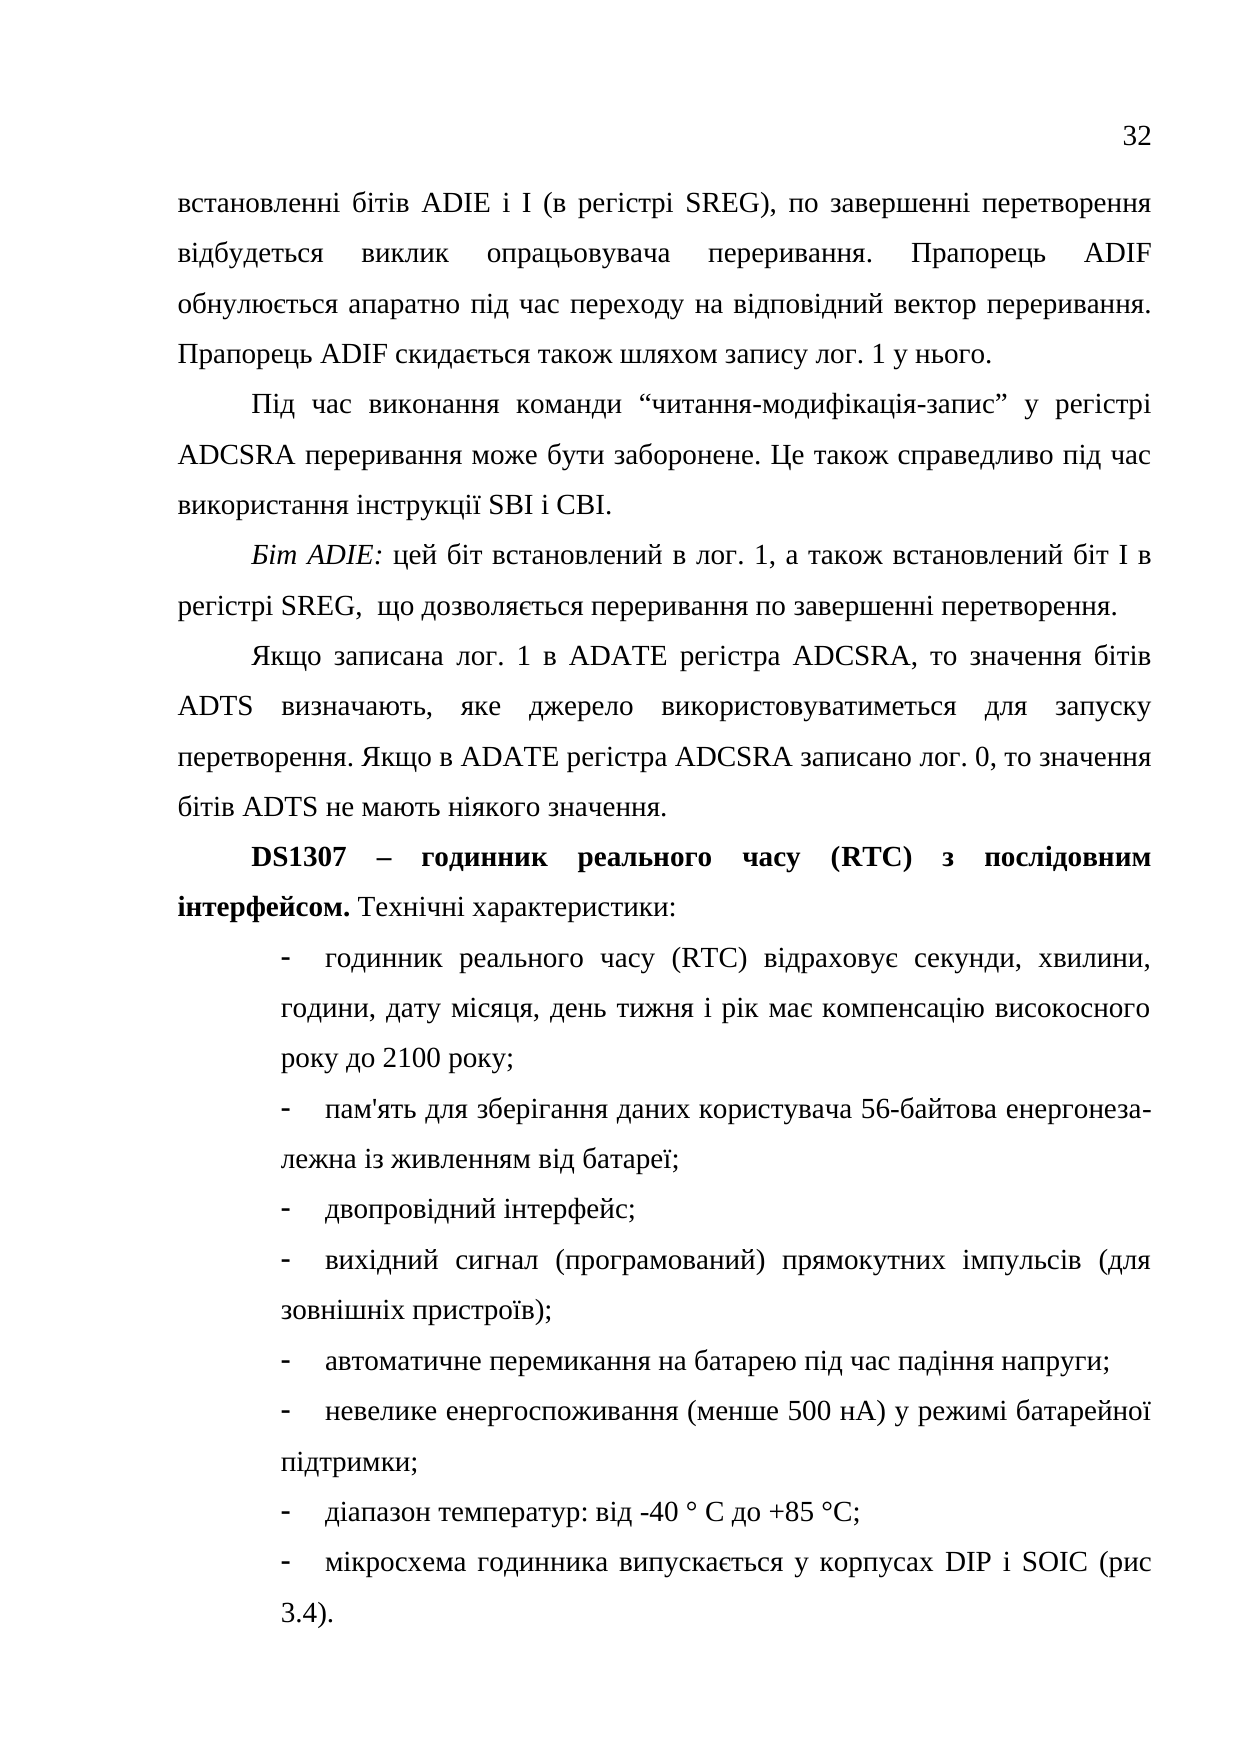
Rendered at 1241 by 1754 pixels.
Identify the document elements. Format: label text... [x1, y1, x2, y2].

list вихідний сигнал (програмований) прямокутних імпульсів (для зовнішніх пристроїв); [281, 1242, 1152, 1326]
text Біт ADIE: цей біт встановлений в лог. 1, а також встановлений біт I в регістрі SREG, що дозволяється переривання по завершенні перетворення. [177, 537, 1152, 621]
list автоматичне перемикання на батарею під час падіння напруги; [281, 1343, 1152, 1376]
list двопровідний інтерфейс; [281, 1192, 1152, 1225]
list невелике енергоспоживання (менше 500 нА) у режимі батарейної підтримки; [281, 1393, 1152, 1477]
text встановленні бітів ADIE і I (в регістрі SREG), по завершенні перетворення відбудеться виклик опрацьовувача переривання. Прапорець ADIF обнулюється апаратно під час переходу на відповідний вектор переривання. Прапорець ADIF скидається також шляхом запису лог. 1 у нього. [177, 185, 1152, 370]
text Якщо записана лог. 1 в ADATE регістра ADCSRA, то значення бітів ADTS визначають, яке джерело використовуватиметься для запуску перетворення. Якщо в ADATE регістра ADCSRA записано лог. 0, то значення бітів ADTS не мають ніякого значення. [177, 638, 1152, 822]
list годинник реального часу (RTC) відраховує секунди, хвилини, години, дату місяця, день тижня і рік має компенсацію високосного року до 2100 року; [281, 940, 1152, 1074]
text DS1307 – годинник реального часу (RTC) з послідовним інтерфейсом. Технічні характеристики: [177, 839, 1152, 923]
list пам'ять для зберігання даних користувача 56-байтова енергонеза­лежна із живленням від батареї; [281, 1091, 1152, 1175]
text Під час виконання команди “читання-модифікація-запис” у регістрі ADCSRA переривання може бути заборонене. Це також справедливо під час використання інструкції SBI і CBI. [177, 386, 1152, 521]
list діапазон температур: від -40 ° C до +85 °C; [281, 1494, 1152, 1528]
list мікросхема годинника випускається у корпусах DIP і SOIC (рис 3.4). [281, 1544, 1152, 1628]
